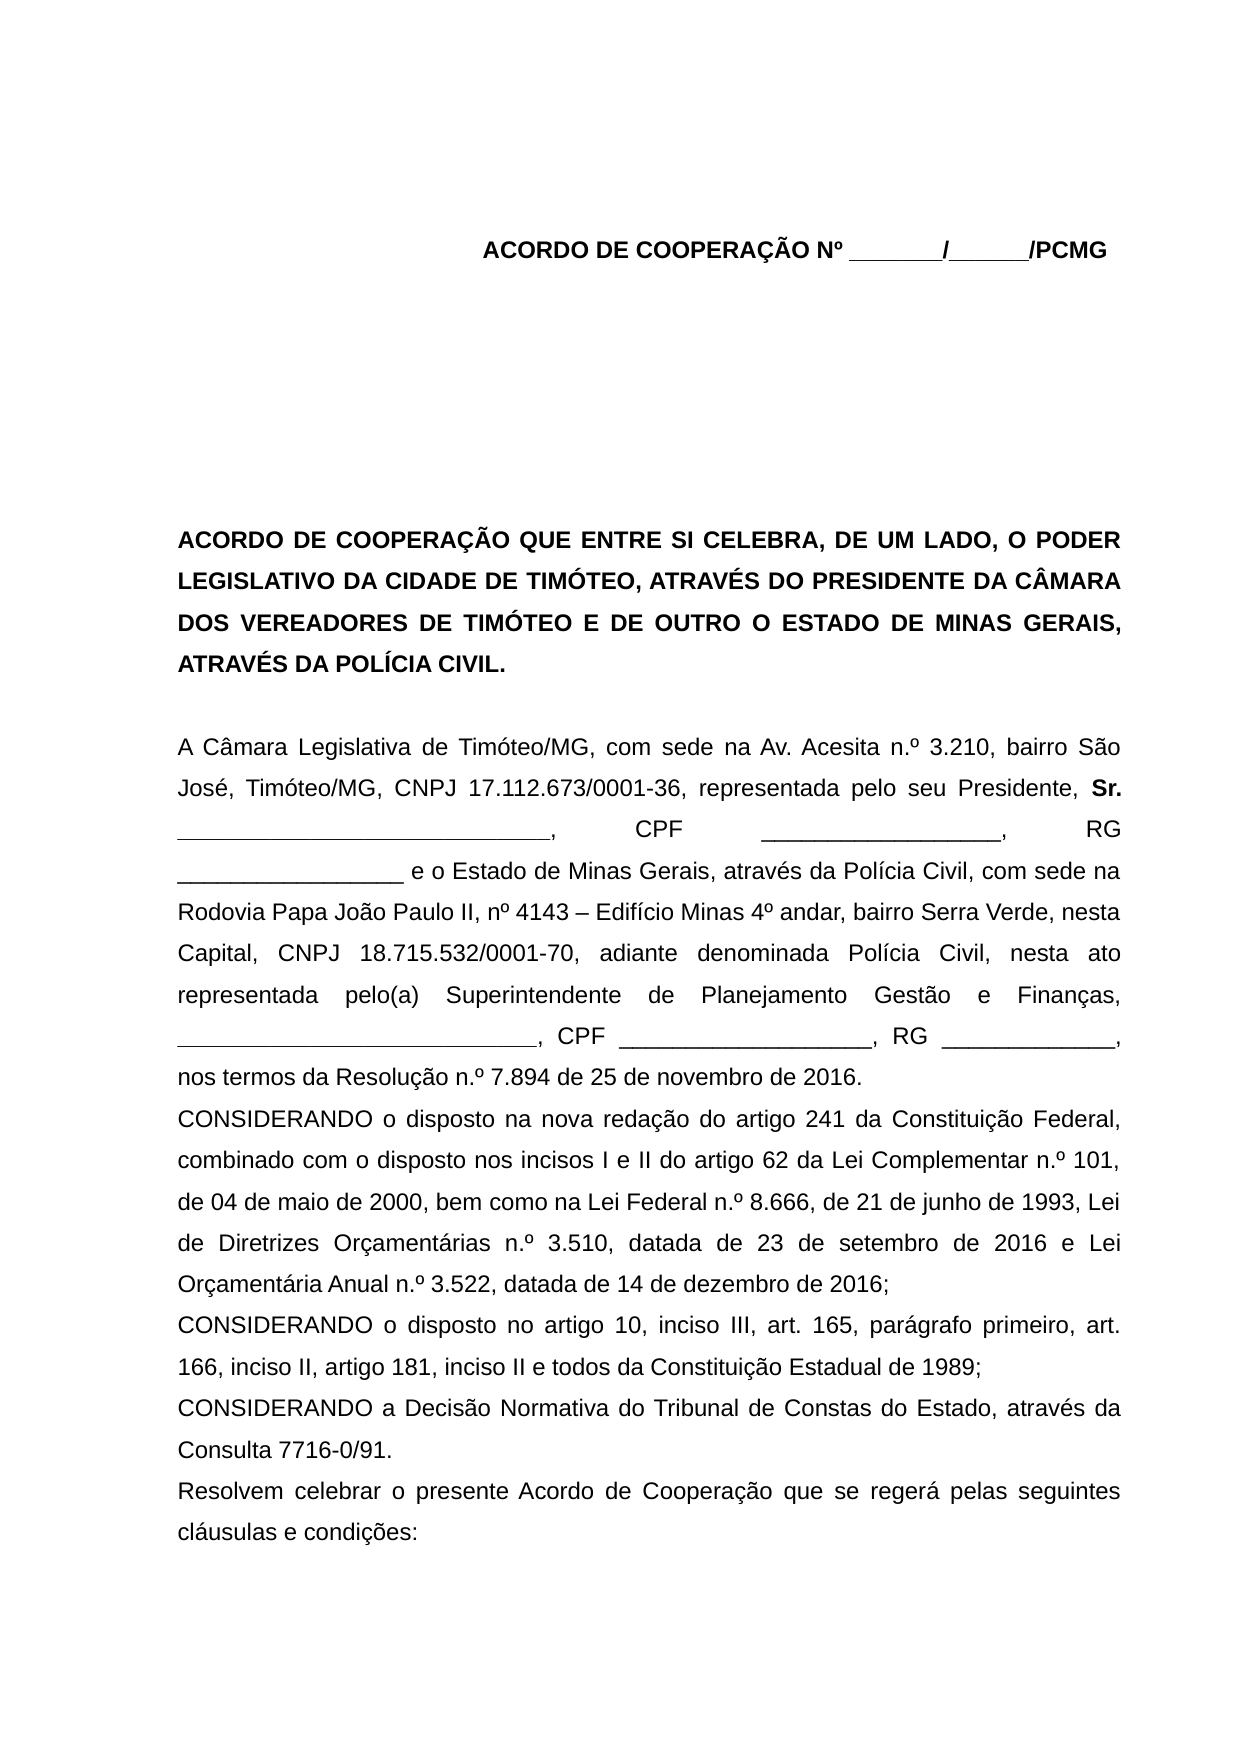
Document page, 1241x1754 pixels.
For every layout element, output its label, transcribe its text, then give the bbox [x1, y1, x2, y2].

text ACORDO DE COOPERAÇÃO QUE ENTRE SI CELEBRA, DE UM LADO, O PODER LEGISLATIVO DA CIDADE DE TIMÓTEO, ATRAVÉS DO PRESIDENTE DA CÂMARA DOS VEREADORES DE TIMÓTEO E DE OUTRO O ESTADO DE MINAS GERAIS, ATRAVÉS DA POLÍCIA CIVIL. [177, 526, 1122, 677]
text CONSIDERANDO o disposto no artigo 10, inciso III, art. 165, parágrafo primeiro, art. 166, inciso II, artigo 181, inciso II e todos da Constituição Estadual de 1989; [177, 1311, 1122, 1380]
text A Câmara Legislativa de Timóteo/MG, com sede na Av. Acesita n.º 3.210, bairro São José, Timóteo/MG, CNPJ 17.112.673/0001-36, representada pelo seu Presidente, Sr. ____________________________, CPF __________________, RG _________________ e o Estado de Minas Gerais, através da Polícia Civil, com sede na Rodovia Papa João Paulo II, nº 4143 – Edifício Minas 4º andar, bairro Serra Verde, nesta Capital, CNPJ 18.715.532/0001-70, adiante denominada Polícia Civil, nesta ato representada pelo(a) Superintendente de Planejamento Gestão e Finanças, ___________________________, CPF ___________________, RG _____________, nos termos da Resolução n.º 7.894 de 25 de novembro de 2016. [177, 732, 1122, 1091]
text CONSIDERANDO a Decisão Normativa do Tribunal de Constas do Estado, através da Consulta 7716-0/91. [177, 1394, 1122, 1463]
text Resolvem celebrar o presente Acordo de Cooperação que se regerá pelas seguintes cláusulas e condições: [177, 1477, 1122, 1546]
text ACORDO DE COOPERAÇÃO Nº _______/______/PCMG [236, 236, 1107, 264]
text CONSIDERANDO o disposto na nova redação do artigo 241 da Constituição Federal, combinado com o disposto nos incisos I e II do artigo 62 da Lei Complementar n.º 101, de 04 de maio de 2000, bem como na Lei Federal n.º 8.666, de 21 de junho de 1993, Lei de Diretrizes Orçamentárias n.º 3.510, datada de 23 de setembro de 2016 e Lei Orçamentária Anual n.º 3.522, datada de 14 de dezembro de 2016; [177, 1105, 1122, 1298]
